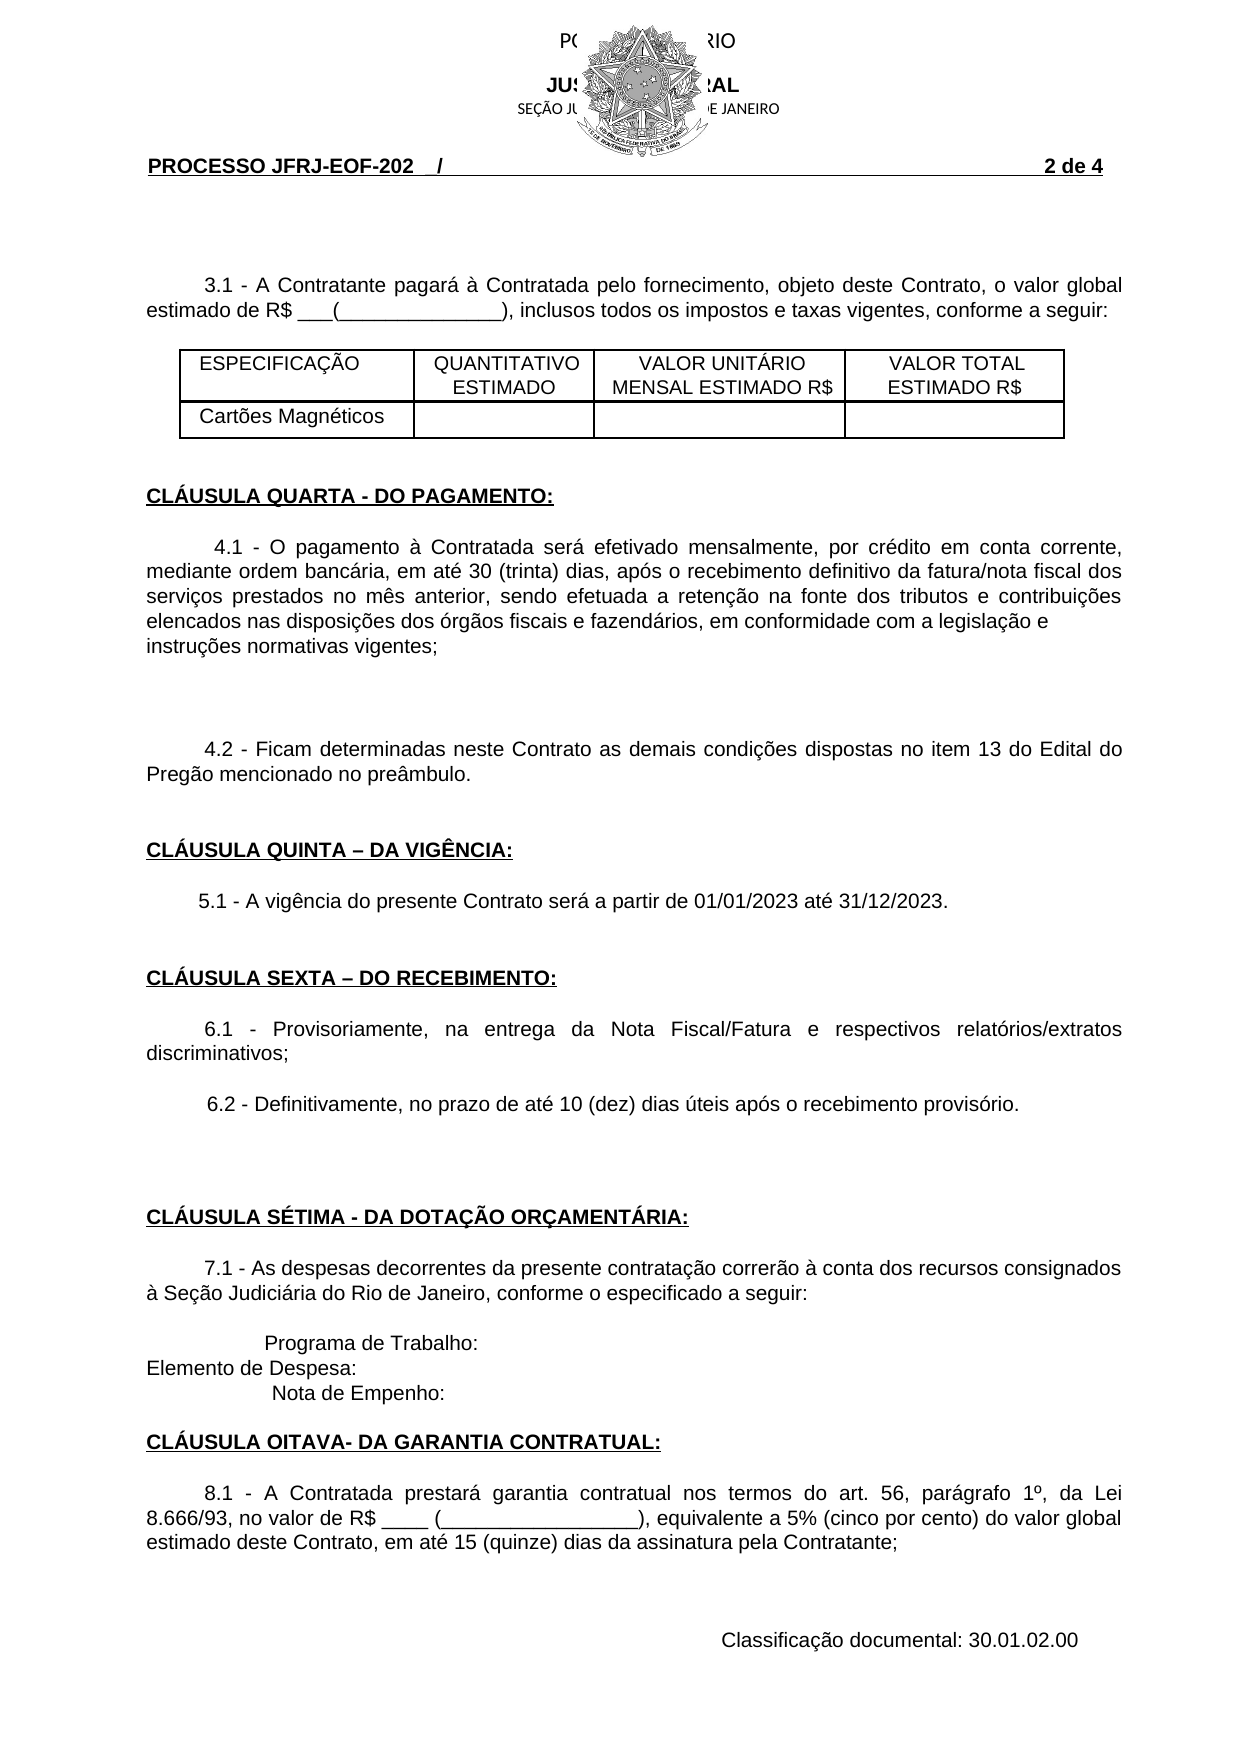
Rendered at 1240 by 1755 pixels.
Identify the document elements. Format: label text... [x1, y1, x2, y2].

table_header ESPECIFICAÇÃO [181, 351, 413, 400]
table_header QUANTITATIVO ESTIMADO [415, 351, 593, 400]
table_cell [415, 403, 593, 437]
text Nota de Empenho: [266, 1381, 1123, 1405]
text CLÁUSULA SÉTIMA - DA DOTAÇÃO ORÇAMENTÁRIA: [146, 1205, 1239, 1229]
table_cell [846, 403, 1063, 437]
text 8.1 - A Contratada prestará garantia contratual nos termos do art. 56, parágrafo 1º, da Lei 8.666/93, no valor de R$ ____ (_________________), equivalente a 5% (cinco por cento) do valor global estimado deste Contrato, em até 15 (quinze) dias da assinatura pela Contratante; [146, 1481, 1123, 1554]
text 4.1 - O pagamento à Contratada será efetivado mensalmente, por crédito em conta corrente, mediante ordem bancária, em até 30 (trinta) dias, após o recebimento definitivo da fatura/nota fiscal dos serviços prestados no mês anterior, sendo efetuada a retenção na fonte dos tributos e contribuições elencados nas disposições dos órgãos fiscais e fazendários, em conformidade com a legislação e [146, 535, 1123, 632]
text 4.2 - Ficam determinadas neste Contrato as demais condições dispostas no item 13 do Edital do Pregão mencionado no preâmbulo. [146, 737, 1123, 786]
text instruções normativas vigentes; [146, 633, 1123, 657]
text 6.1 - Provisoriamente, na entrega da Nota Fiscal/Fatura e respectivos relatórios/extratos discriminativos; [146, 1017, 1123, 1065]
text Programa de Trabalho: Elemento de Despesa: [146, 1331, 574, 1380]
text 5.1 - A vigência do presente Contrato será a partir de 01/01/2023 até 31/12/2023. [146, 889, 1123, 913]
text CLÁUSULA OITAVA- DA GARANTIA CONTRATUAL: [146, 1430, 1239, 1454]
text CLÁUSULA QUINTA – DA VIGÊNCIA: [146, 838, 1239, 862]
text CLÁUSULA SEXTA – DO RECEBIMENTO: [146, 965, 1239, 989]
table_header VALOR UNITÁRIO MENSAL ESTIMADO R$ [595, 351, 844, 400]
table_cell [595, 403, 844, 437]
text CLÁUSULA QUARTA - DO PAGAMENTO: [146, 483, 1239, 507]
table_cell Cartões Magnéticos [181, 403, 413, 437]
text 6.2 - Definitivamente, no prazo de até 10 (dez) dias úteis após o recebimento provisório. [207, 1092, 1123, 1116]
table_header VALOR TOTAL ESTIMADO R$ [846, 351, 1063, 400]
text 3.1 - A Contratante pagará à Contratada pelo fornecimento, objeto deste Contrato, o valor global estimado de R$ ___(______________), inclusos todos os impostos e taxas vigentes, conforme a seguir: [146, 273, 1123, 322]
text 7.1 - As despesas decorrentes da presente contratação correrão à conta dos recursos consignados à Seção Judiciária do Rio de Janeiro, conforme o especificado a seguir: [146, 1256, 1123, 1304]
